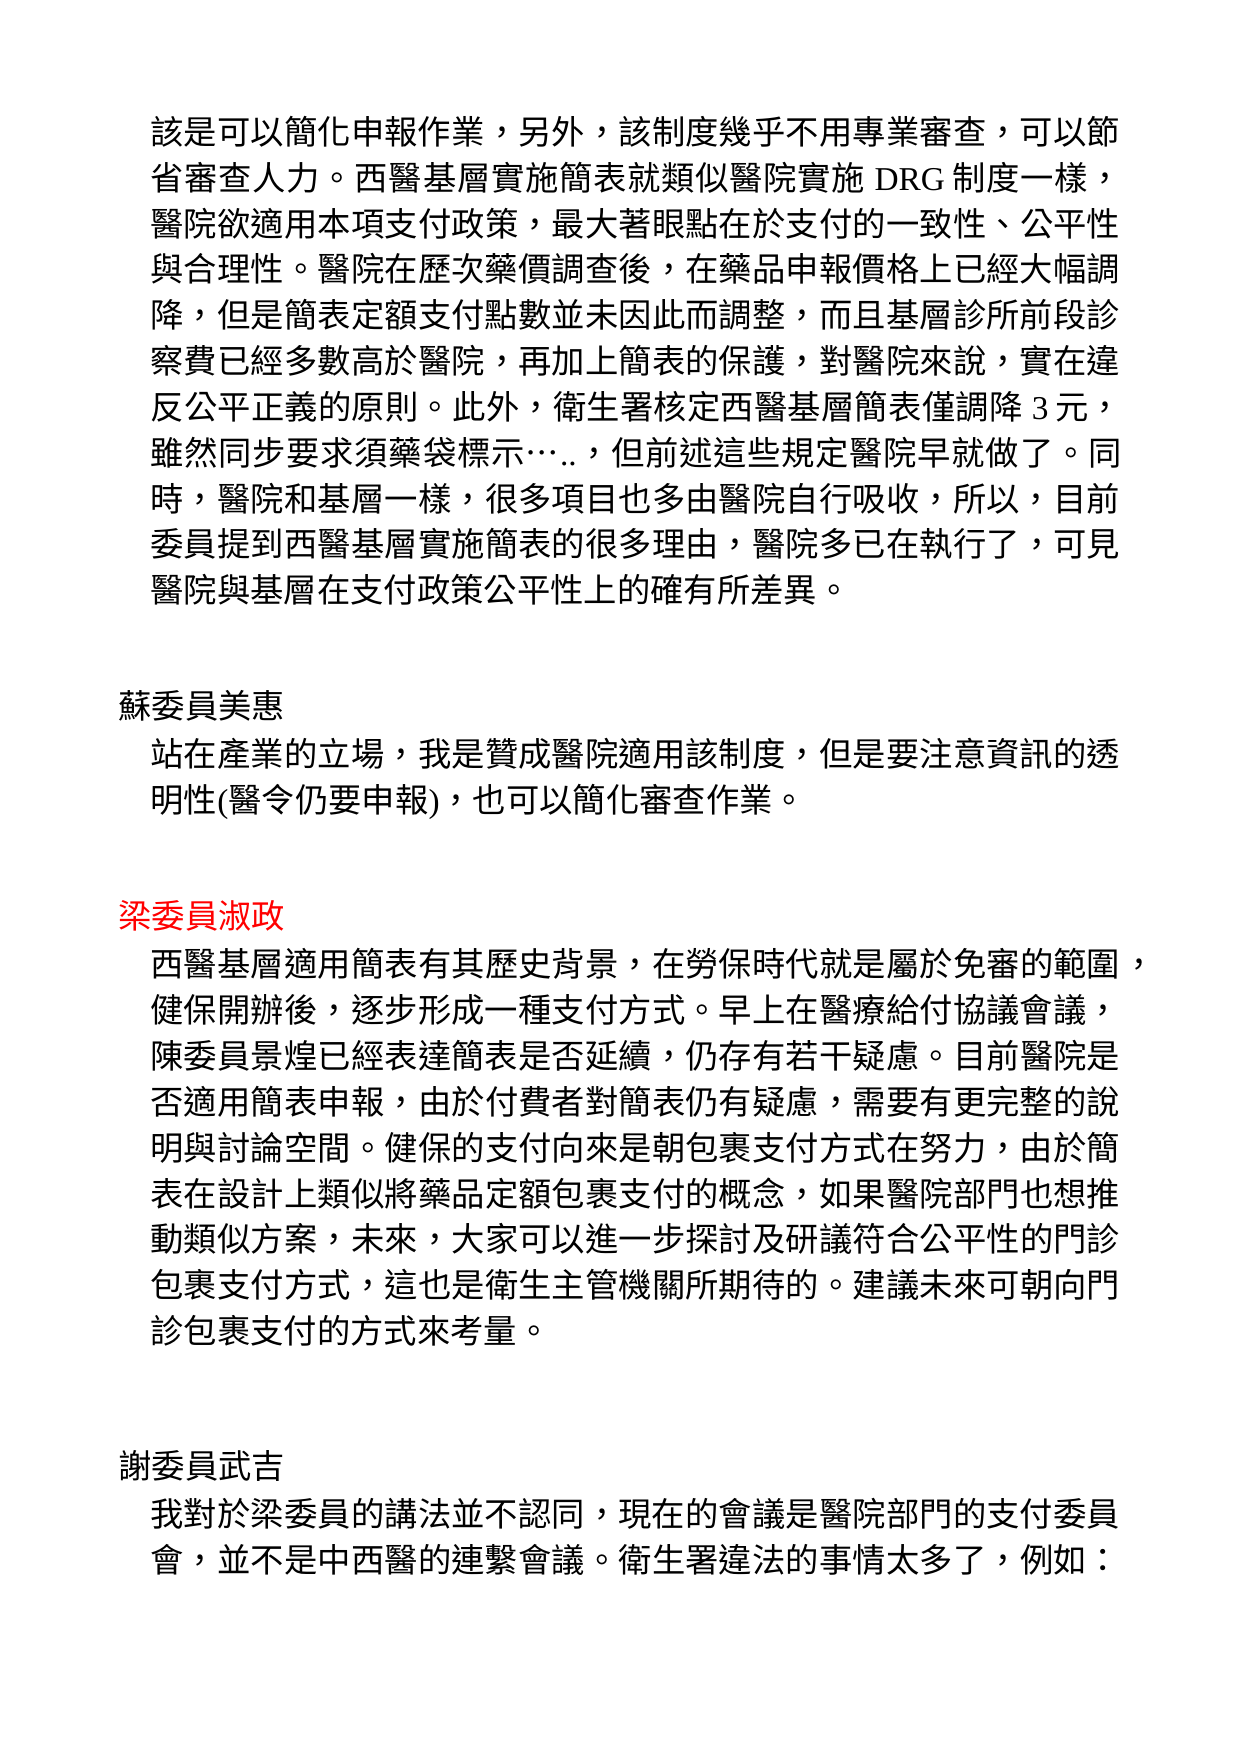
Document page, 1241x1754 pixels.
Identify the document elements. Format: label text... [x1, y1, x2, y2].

text 梁委員淑政 [118, 873, 1122, 935]
text 我對於梁委員的講法並不認同，現在的會議是醫院部門的支付委員會，並不是中西醫的連繫會議。衛生署違法的事情太多了，例如： [150, 1490, 1122, 1581]
text 謝委員武吉 [118, 1422, 1122, 1485]
text 蘇委員美惠 [118, 663, 1122, 725]
text 西醫基層適用簡表有其歷史背景，在勞保時代就是屬於免審的範圍，健保開辦後，逐步形成一種支付方式。早上在醫療給付協議會議，陳委員景煌已經表達簡表是否延續，仍存有若干疑慮。目前醫院是否適用簡表申報，由於付費者對簡表仍有疑慮，需要有更完整的說明與討論空間。健保的支付向來是朝包裹支付方式在努力，由於簡表在設計上類似將藥品定額包裹支付的概念，如果醫院部門也想推動類似方案，未來，大家可以進一步探討及研議符合公平性的門診包裹支付方式，這也是衛生主管機關所期待的。建議未來可朝向門診包裹支付的方式來考量。 [150, 940, 1122, 1353]
text 該是可以簡化申報作業，另外，該制度幾乎不用專業審查，可以節省審查人力。西醫基層實施簡表就類似醫院實施DRG制度一樣，醫院欲適用本項支付政策，最大著眼點在於支付的一致性、公平性與合理性。醫院在歷次藥價調查後，在藥品申報價格上已經大幅調降，但是簡表定額支付點數並未因此而調整，而且基層診所前段診察費已經多數高於醫院，再加上簡表的保護，對醫院來說，實在違反公平正義的原則。此外，衛生署核定西醫基層簡表僅調降3元，雖然同步要求須藥袋標示…..，但前述這些規定醫院早就做了。同時，醫院和基層一樣，很多項目也多由醫院自行吸收，所以，目前委員提到西醫基層實施簡表的很多理由，醫院多已在執行了，可見醫院與基層在支付政策公平性上的確有所差異。 [150, 108, 1122, 612]
text 站在產業的立場，我是贊成醫院適用該制度，但是要注意資訊的透明性(醫令仍要申報)，也可以簡化審查作業。 [150, 730, 1122, 822]
